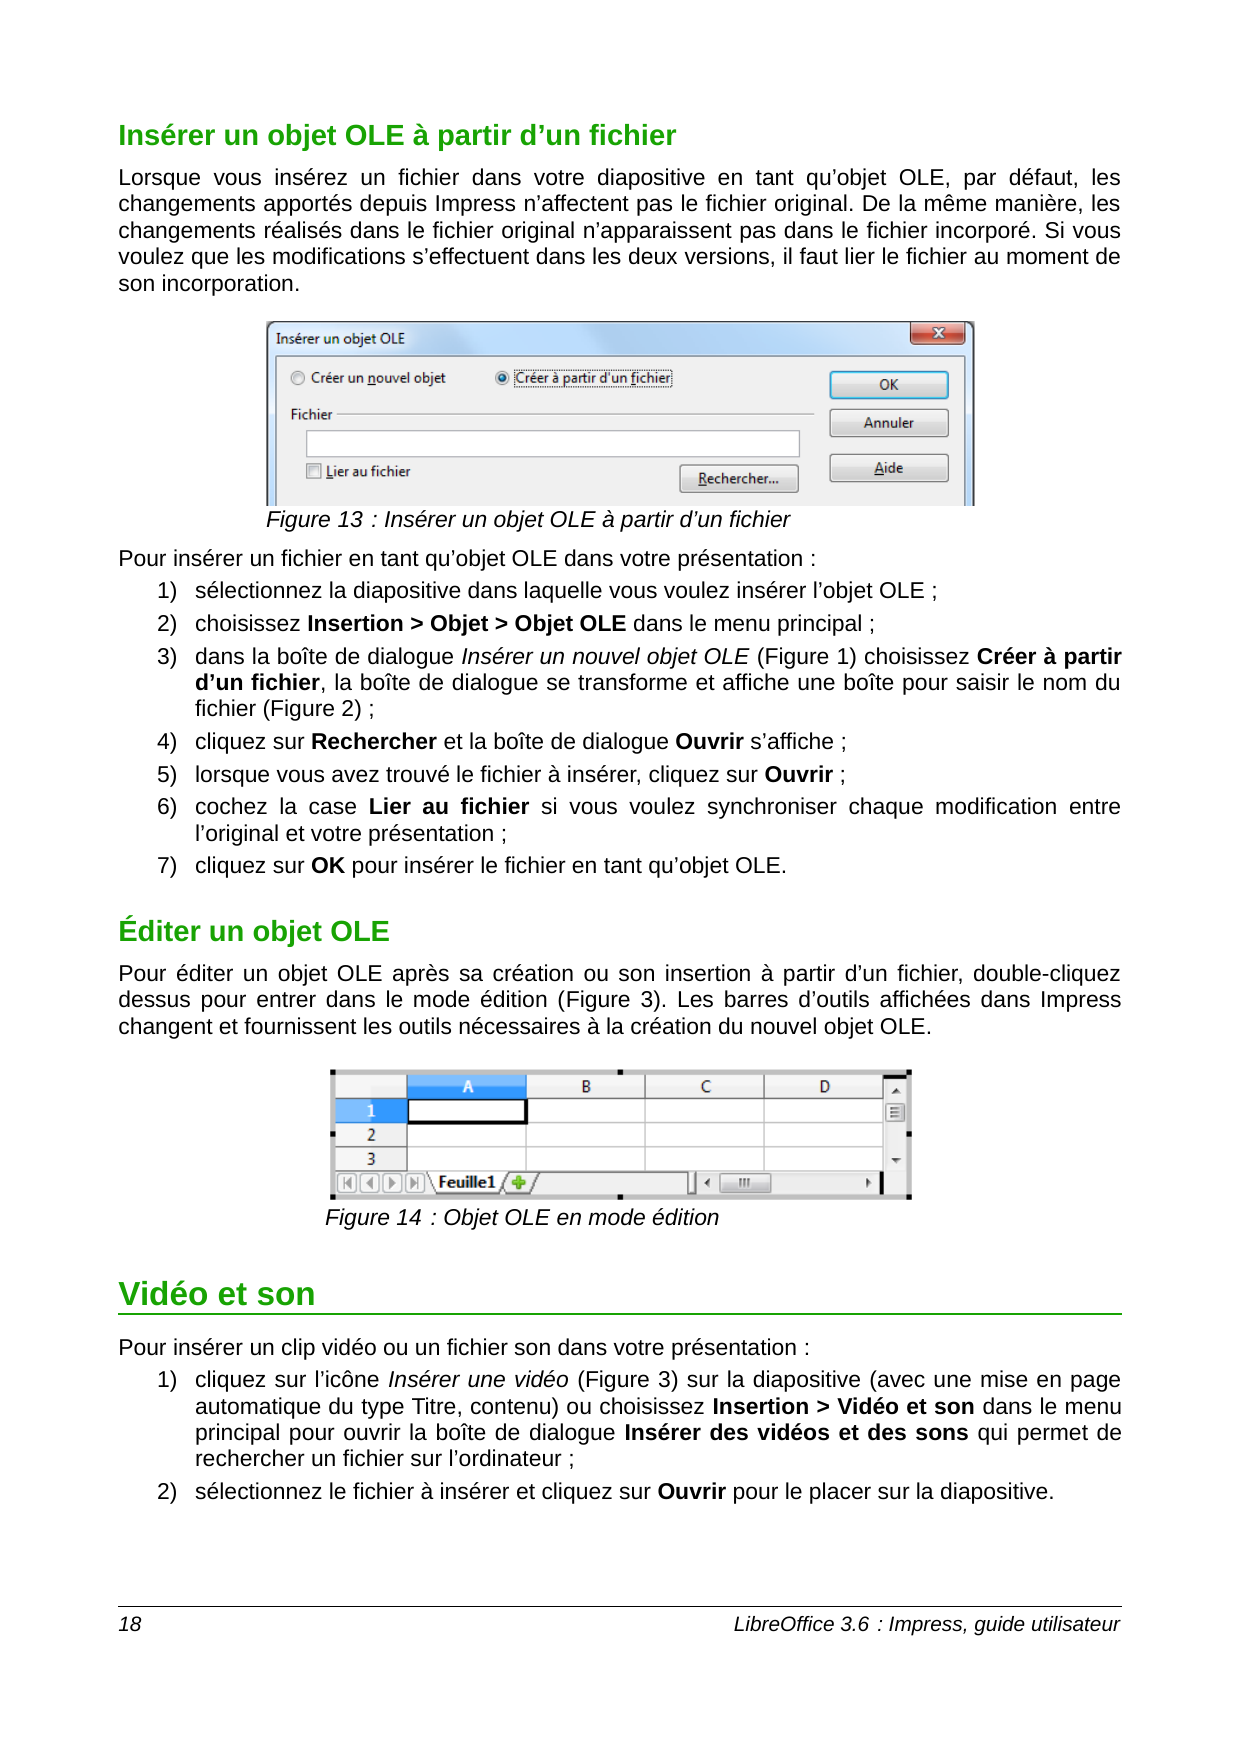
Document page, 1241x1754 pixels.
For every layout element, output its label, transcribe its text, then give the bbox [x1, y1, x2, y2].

text Figure 13 : Insérer un objet OLE à partir d’un fichier [266, 506, 974, 532]
list sélectionnez le fichier à insérer et cliquez sur Ouvrir pour le placer sur la diapositive. [177, 1478, 1122, 1504]
list cliquez sur l’icône Insérer une vidéo (Figure 3) sur la diapositive (avec une mise en page automatique du type Titre, contenu) ou choisissez Insertion > Vidéo et son dans le menu principal pour ouvrir la boîte de dialogue Insérer des vidéos et des sons qui permet de rechercher un fichier sur l’ordinateur ; [177, 1366, 1122, 1472]
list cliquez sur Rechercher et la boîte de dialogue Ouvrir s’affiche ; [177, 728, 1122, 754]
subtitle Vidéo et son [118, 1274, 1122, 1313]
list dans la boîte de dialogue Insérer un nouvel objet OLE (Figure 1) choisissez Créer à partir d’un fichier, la boîte de dialogue se transforme et affiche une boîte pour saisir le nom du fichier (Figure 2) ; [177, 643, 1122, 722]
text Figure 14 : Objet OLE en mode édition [325, 1204, 915, 1230]
list cliquez sur OK pour insérer le fichier en tant qu’objet OLE. [177, 852, 1122, 878]
text Lorsque vous insérez un fichier dans votre diapositive en tant qu’objet OLE, par défaut, les changements apportés depuis Impress n’affectent pas le fichier original. De la même manière, les changements réalisés dans le fichier original n’apparaissent pas dans le fichier incorporé. Si vous voulez que les modifications s’effectuent dans les deux versions, il faut lier le fichier au moment de son incorporation. [118, 164, 1122, 296]
list lorsque vous avez trouvé le fichier à insérer, cliquez sur Ouvrir ; [177, 761, 1122, 787]
list Pour insérer un fichier en tant qu’objet OLE dans votre présentation : [118, 544, 1122, 571]
text Pour éditer un objet OLE après sa création ou son insertion à partir d’un fichier, double-cliquez dessus pour entrer dans le mode édition (Figure 3). Les barres d’outils affichées dans Impress changent et fournissent les outils nécessaires à la création du nouvel objet OLE. [118, 960, 1122, 1039]
picture [266, 321, 975, 506]
subtitle Insérer un objet OLE à partir d’un fichier [118, 118, 1122, 152]
list choisissez Insertion > Objet > Objet OLE dans le menu principal ; [177, 610, 1122, 636]
list Pour insérer un clip vidéo ou un fichier son dans votre présentation : [118, 1333, 1122, 1360]
subtitle Éditer un objet OLE [118, 914, 1122, 947]
picture [325, 1064, 916, 1204]
list cochez la case Lier au fichier si vous voulez synchroniser chaque modification entre l’original et votre présentation ; [177, 793, 1122, 846]
list sélectionnez la diapositive dans laquelle vous voulez insérer l’objet OLE ; [177, 577, 1122, 604]
